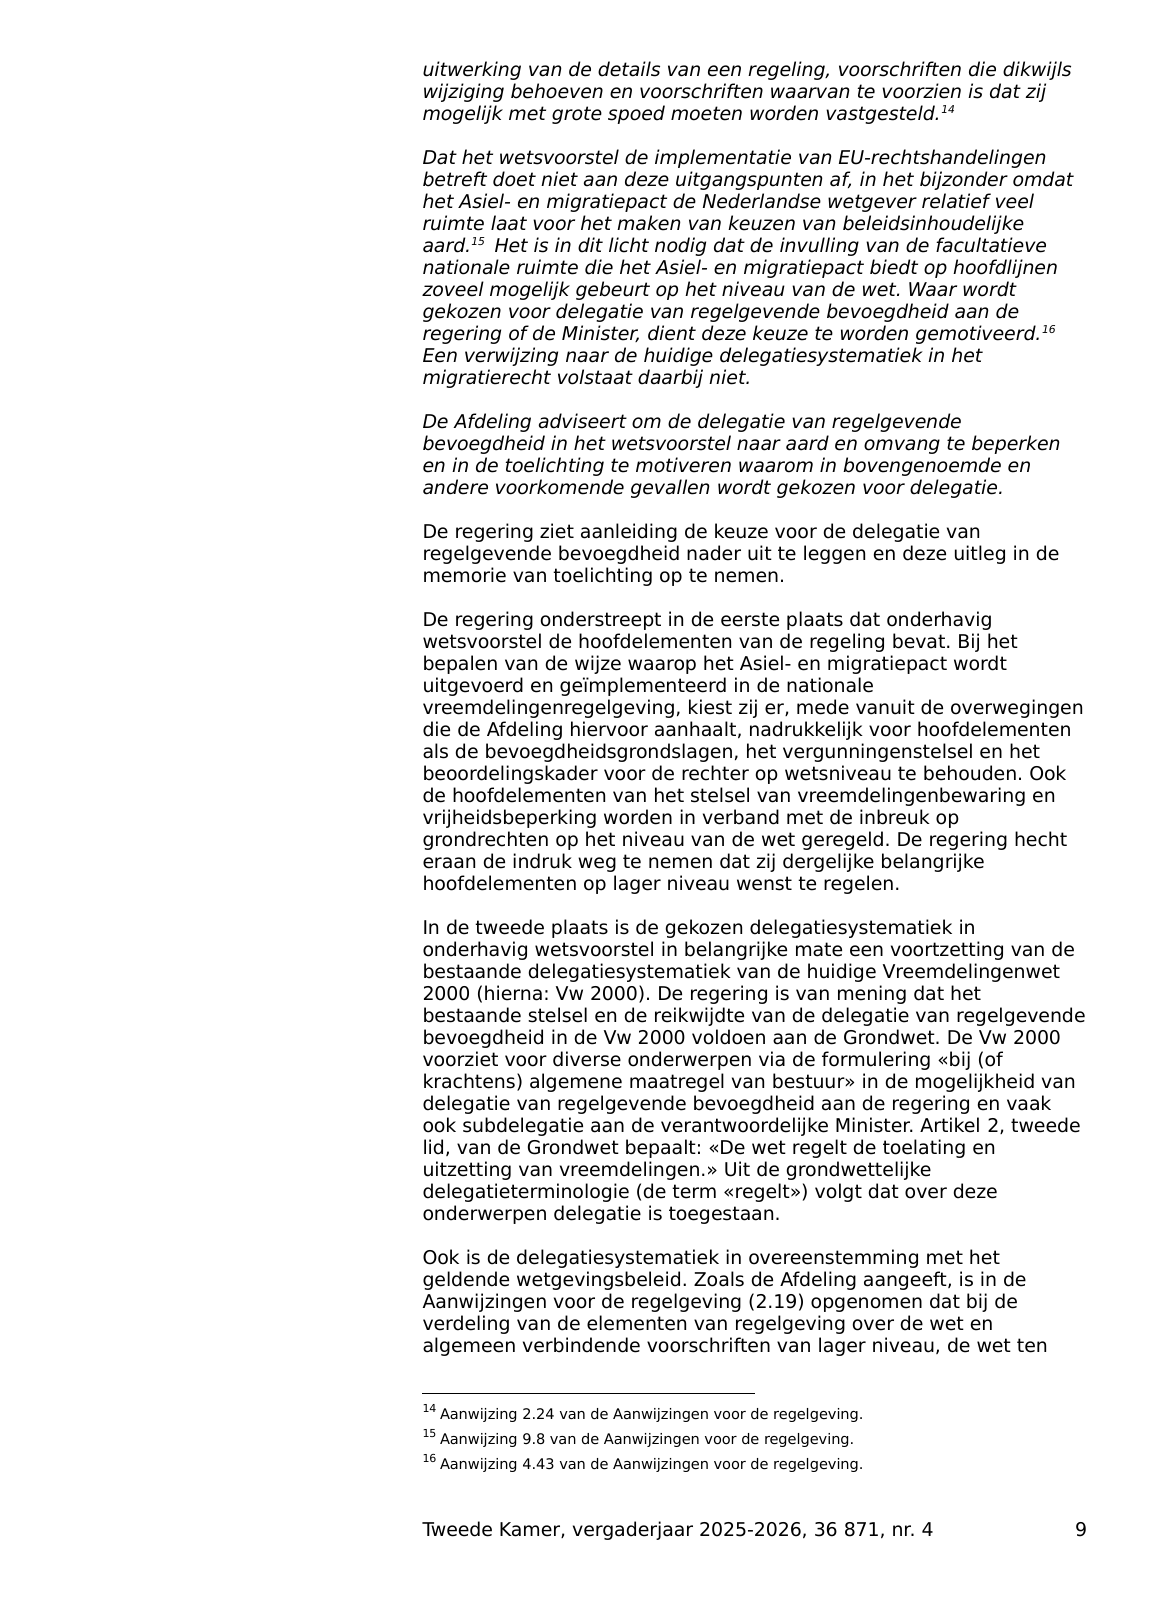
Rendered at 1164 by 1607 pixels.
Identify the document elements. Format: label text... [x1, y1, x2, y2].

text Aanwijzing 9.8 van de Aanwijzingen voor de regelgeving. [422, 1427, 1087, 1449]
text Ook is de delegatiesystematiek in overeenstemming met het geldende wetgevingsbeleid. Zoals de Afdeling aangeeft, is in de Aanwijzingen voor de regelgeving (2.19) opgenomen dat bij de verdeling van de elementen van regelgeving over de wet en algemeen verbindende voorschriften van lager niveau, de wet ten [422, 1247, 1087, 1357]
text De regering onderstreept in de eerste plaats dat onderhavig wetsvoorstel de hoofdelementen van de regeling bevat. Bij het bepalen van de wijze waarop het Asiel- en migratiepact wordt uitgevoerd en geïmplementeerd in de nationale vreemdelingenregelgeving, kiest zij er, mede vanuit de overwegingen die de Afdeling hiervoor aanhaalt, nadrukkelijk voor hoofdelementen als de bevoegdheidsgrondslagen, het vergunningenstelsel en het beoordelingskader voor de rechter op wetsniveau te behouden. Ook de hoofdelementen van het stelsel van vreemdelingenbewaring en vrijheidsbeperking worden in verband met de inbreuk op grondrechten op het niveau van de wet geregeld. De regering hecht eraan de indruk weg te nemen dat zij dergelijke belangrijke hoofdelementen op lager niveau wenst te regelen. [422, 609, 1087, 895]
text In de tweede plaats is de gekozen delegatiesystematiek in onderhavig wetsvoorstel in belangrijke mate een voortzetting van de bestaande delegatiesystematiek van de huidige Vreemdelingenwet 2000 (hierna: Vw 2000). De regering is van mening dat het bestaande stelsel en de reikwijdte van de delegatie van regelgevende bevoegdheid in de Vw 2000 voldoen aan de Grondwet. De Vw 2000 voorziet voor diverse onderwerpen via de formulering «bij (of krachtens) algemene maatregel van bestuur» in de mogelijkheid van delegatie van regelgevende bevoegdheid aan de regering en vaak ook subdelegatie aan de verantwoordelijke Minister. Artikel 2, tweede lid, van de Grondwet bepaalt: «De wet regelt de toelating en uitzetting van vreemdelingen.» Uit de grondwettelijke delegatieterminologie (de term «regelt») volgt dat over deze onderwerpen delegatie is toegestaan. [422, 917, 1087, 1225]
text De Afdeling adviseert om de delegatie van regelgevende bevoegdheid in het wetsvoorstel naar aard en omvang te beperken en in de toelichting te motiveren waarom in bovengenoemde en andere voorkomende gevallen wordt gekozen voor delegatie. [422, 411, 1087, 499]
text Aanwijzing 2.24 van de Aanwijzingen voor de regelgeving. [422, 1402, 1087, 1424]
text Aanwijzing 4.43 van de Aanwijzingen voor de regelgeving. [422, 1452, 1087, 1474]
text Dat het wetsvoorstel de implementatie van EU-rechtshandelingen betreft doet niet aan deze uitgangspunten af, in het bijzonder omdat het Asiel- en migratiepact de Nederlandse wetgever relatief veel ruimte laat voor het maken van keuzen van beleidsinhoudelijke aard. Het is in dit licht nodig dat de invulling van de facultatieve nationale ruimte die het Asiel- en migratiepact biedt op hoofdlijnen zoveel mogelijk gebeurt op het niveau van de wet. Waar wordt gekozen voor delegatie van regelgevende bevoegdheid aan de regering of de Minister, dient deze keuze te worden gemotiveerd. Een verwijzing naar de huidige delegatiesystematiek in het migratierecht volstaat daarbij niet. [422, 147, 1087, 389]
text uitwerking van de details van een regeling, voorschriften die dikwijls wijziging behoeven en voorschriften waarvan te voorzien is dat zij mogelijk met grote spoed moeten worden vastgesteld. [422, 59, 1087, 125]
text De regering ziet aanleiding de keuze voor de delegatie van regelgevende bevoegdheid nader uit te leggen en deze uitleg in de memorie van toelichting op te nemen. [422, 521, 1087, 587]
